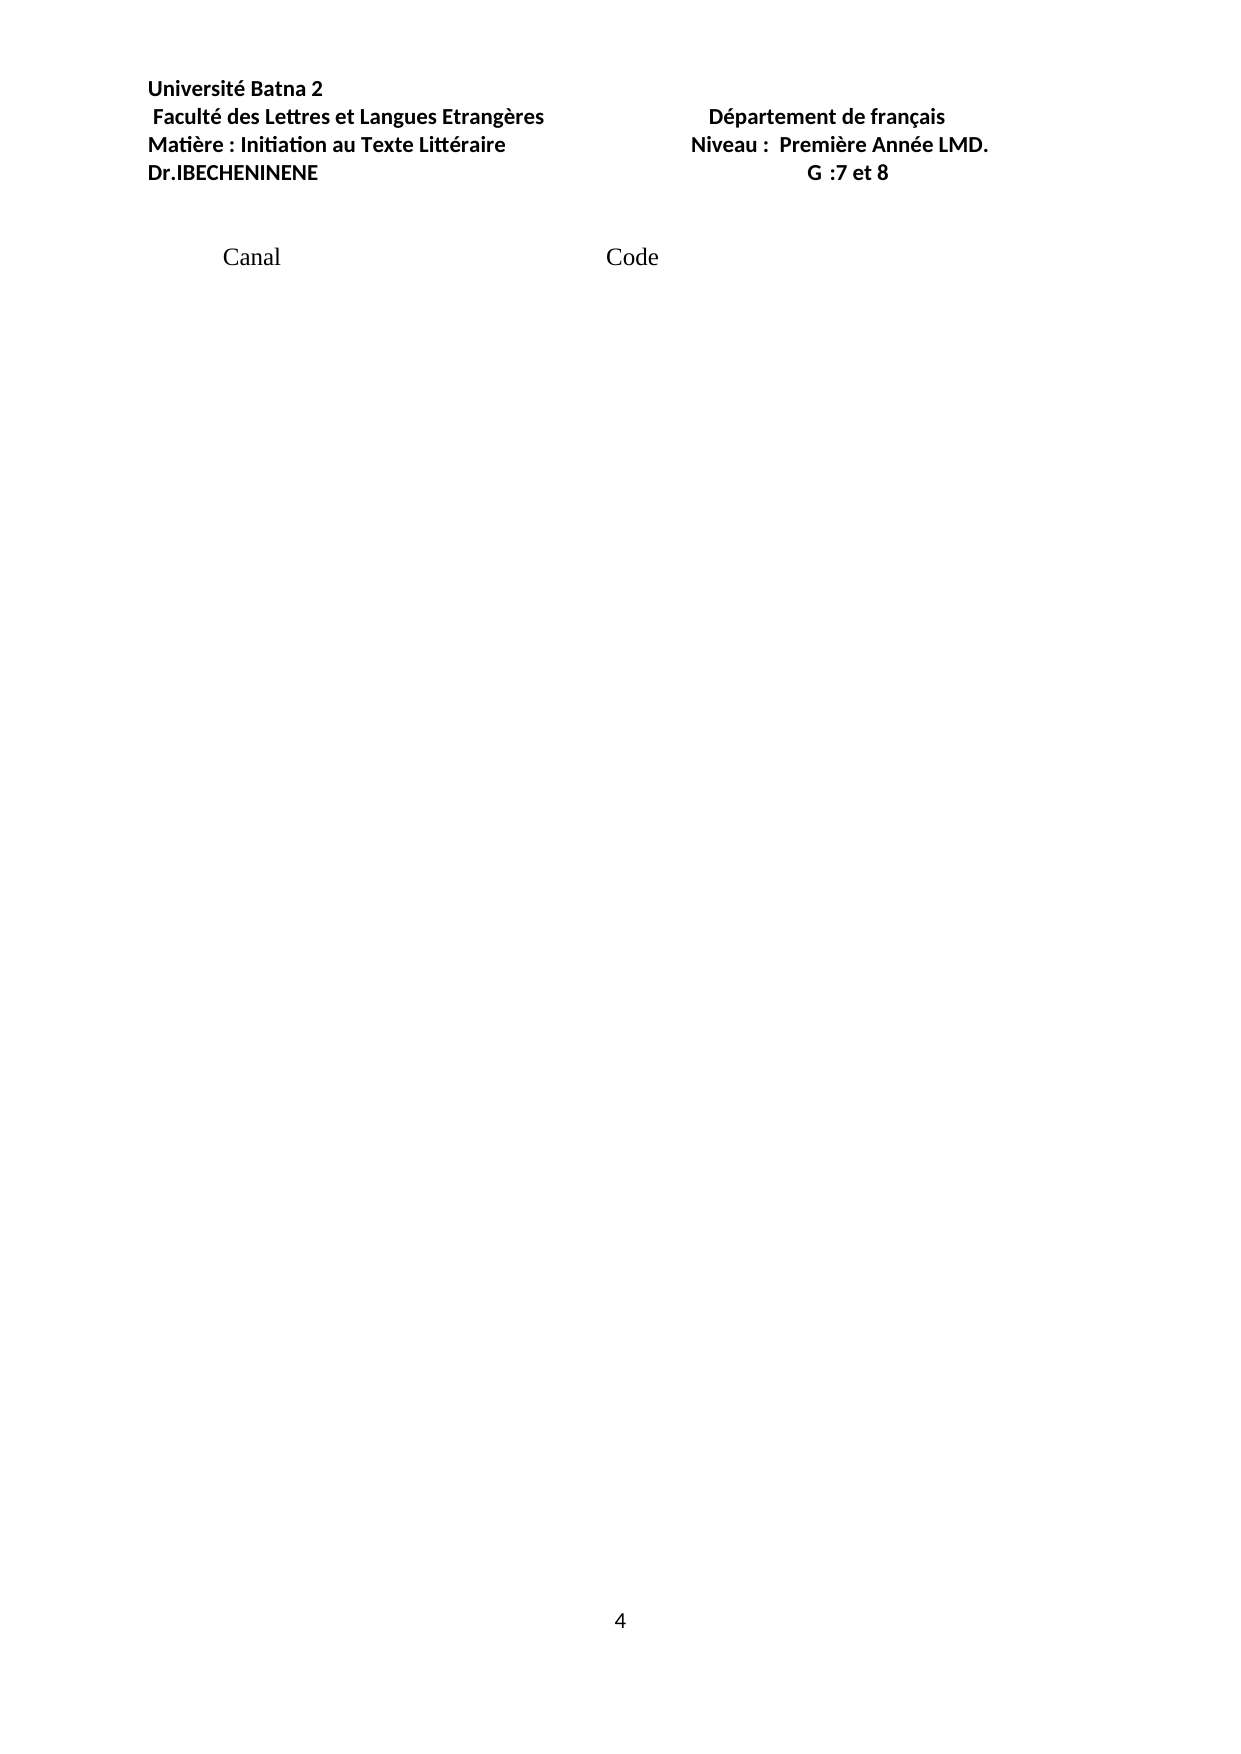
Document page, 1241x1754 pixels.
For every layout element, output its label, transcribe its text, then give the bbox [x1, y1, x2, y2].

text Canal Code [223, 242, 1093, 271]
